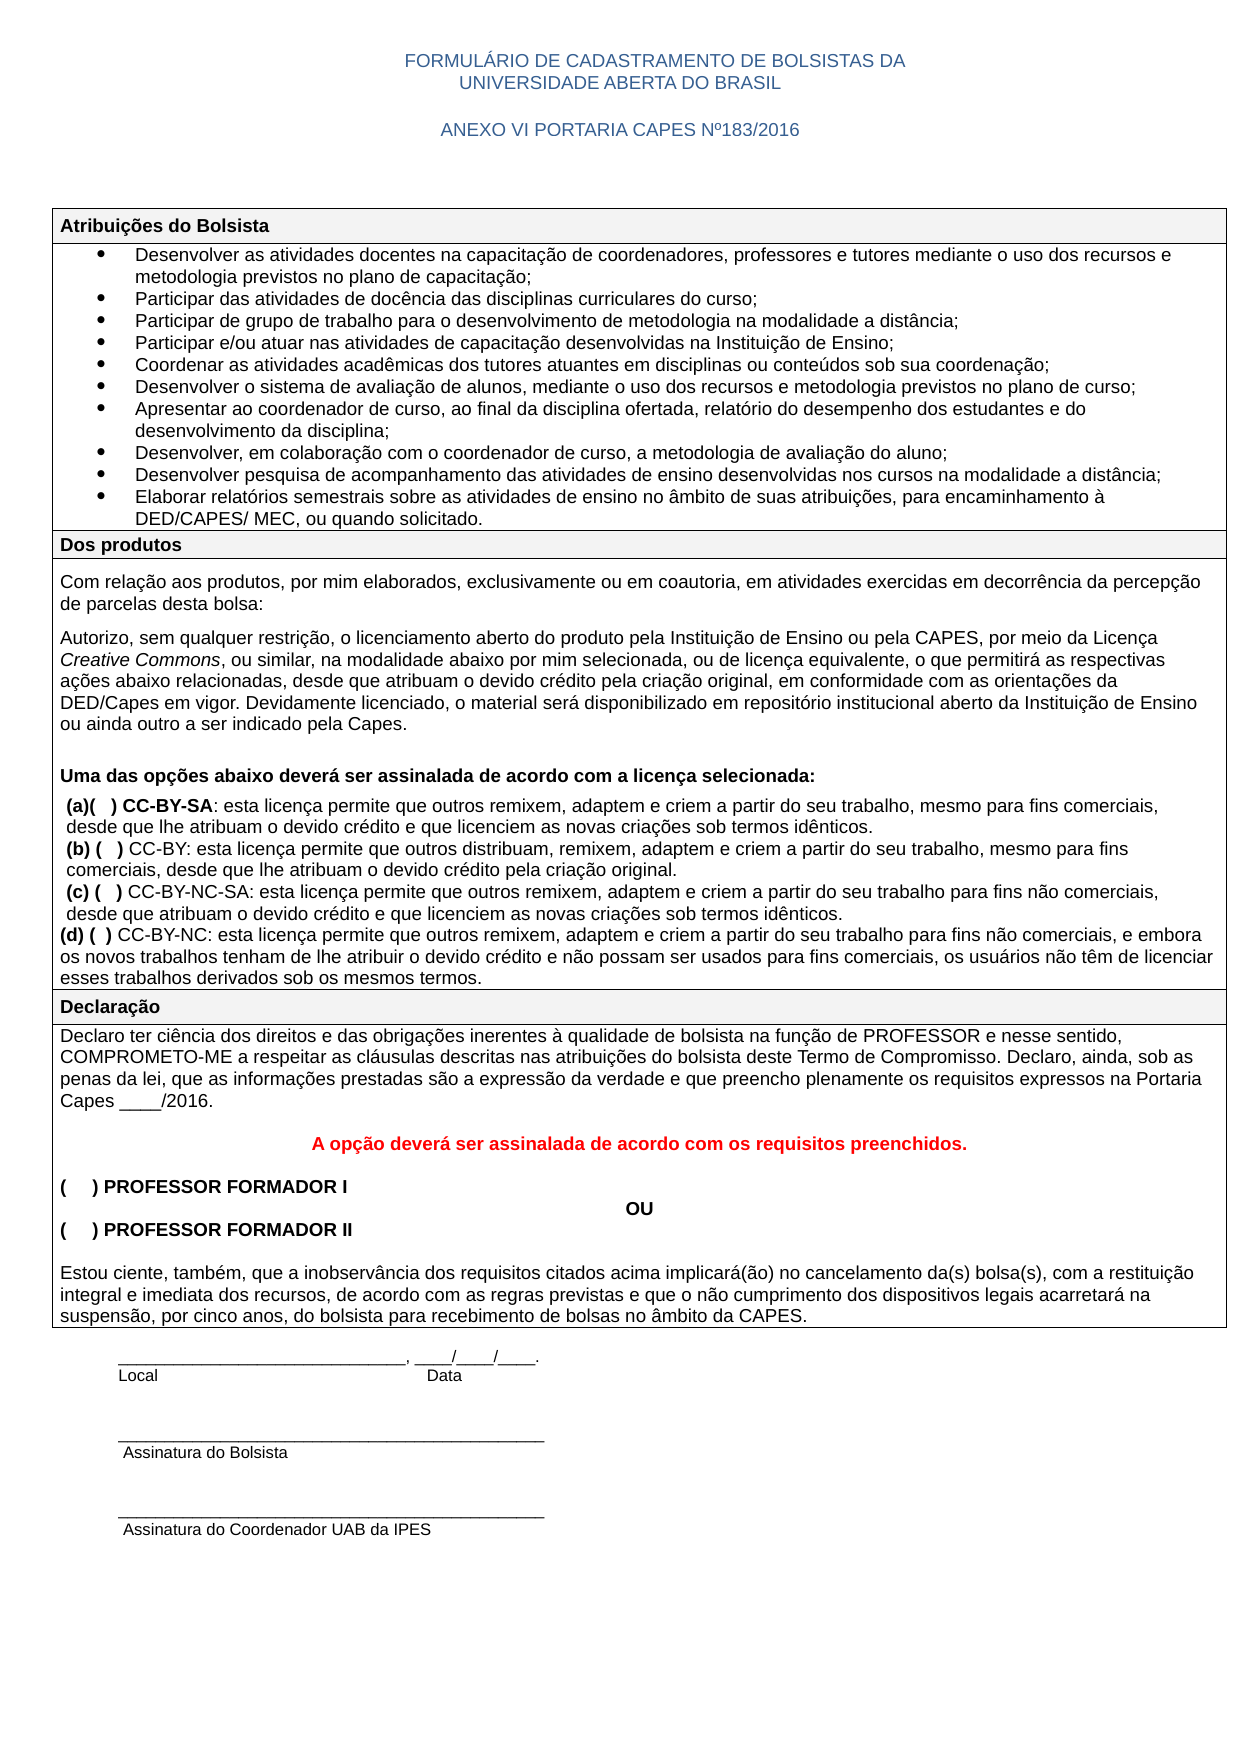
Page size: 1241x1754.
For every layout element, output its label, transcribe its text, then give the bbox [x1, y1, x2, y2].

text ______________________________________________ [118, 1500, 1122, 1519]
table_cell Desenvolver as atividades docentes na capacitação de coordenadores, professores e tutores mediante o uso dos recursos e metodologia previstos no plano de capacitação; Participar das atividades de docência das disciplinas curriculares do curso; Participar de grupo de trabalho para o desenvolvimento de metodologia na modalidade a distância; Participar e/ou atuar nas atividades de capacitação desenvolvidas na Instituição de Ensino; Coordenar as atividades acadêmicas dos tutores atuantes em disciplinas ou conteúdos sob sua coordenação; Desenvolver o sistema de avaliação de alunos, mediante o uso dos recursos e metodologia previstos no plano de curso; Apresentar ao coordenador de curso, ao final da disciplina ofertada, relatório do desempenho dos estudantes e do desenvolvimento da disciplina; Desenvolver, em colaboração com o coordenador de curso, a metodologia de avaliação do aluno; Desenvolver pesquisa de acompanhamento das atividades de ensino desenvolvidas nos cursos na modalidade a distância; Elaborar relatórios semestrais sobre as atividades de ensino no âmbito de suas atribuições, para encaminhamento à DED/CAPES/ MEC, ou quando solicitado. [53, 244, 1226, 530]
text Local Data [118, 1366, 1122, 1385]
text Assinatura do Coordenador UAB da IPES [118, 1519, 1122, 1538]
text ______________________________________________ [118, 1423, 1122, 1443]
text Assinatura do Bolsista [118, 1443, 1122, 1462]
table_cell Declaração [53, 990, 1226, 1024]
table_cell Dos produtos [53, 531, 1226, 558]
table_cell Declaro ter ciência dos direitos e das obrigações inerentes à qualidade de bolsista na função de PROFESSOR e nesse sentido, COMPROMETO-ME a respeitar as cláusulas descritas nas atribuições do bolsista deste Termo de Compromisso. Declaro, ainda, sob as penas da lei, que as informações prestadas são a expressão da verdade e que preencho plenamente os requisitos expressos na Portaria Capes ____/2016. A opção deverá ser assinalada de acordo com os requisitos preenchidos. ( ) PROFESSOR FORMADOR I OU ( ) PROFESSOR FORMADOR II Estou ciente, também, que a inobservância dos requisitos citados acima implicará(ão) no cancelamento da(s) bolsa(s), com a restituição integral e imediata dos recursos, de acordo com as regras previstas e que o não cumprimento dos dispositivos legais acarretará na suspensão, por cinco anos, do bolsista para recebimento de bolsas no âmbito da CAPES. [53, 1025, 1226, 1327]
text _______________________________, ____/____/____. [118, 1347, 1122, 1366]
table_cell Com relação aos produtos, por mim elaborados, exclusivamente ou em coautoria, em atividades exercidas em decorrência da percepção de parcelas desta bolsa: Autorizo, sem qualquer restrição, o licenciamento aberto do produto pela Instituição de Ensino ou pela CAPES, por meio da Licença Creative Commons, ou similar, na modalidade abaixo por mim selecionada, ou de licença equivalente, o que permitirá as respectivas ações abaixo relacionadas, desde que atribuam o devido crédito pela criação original, em conformidade com as orientações da DED/Capes em vigor. Devidamente licenciado, o material será disponibilizado em repositório institucional aberto da Instituição de Ensino ou ainda outro a ser indicado pela Capes. Uma das opções abaixo deverá ser assinalada de acordo com a licença selecionada: (a)( ) CC-BY-SA: esta licença permite que outros remixem, adaptem e criem a partir do seu trabalho, mesmo para fins comerciais, desde que lhe atribuam o devido crédito e que licenciem as novas criações sob termos idênticos. (b) ( ) CC-BY: esta licença permite que outros distribuam, remixem, adaptem e criem a partir do seu trabalho, mesmo para fins comerciais, desde que lhe atribuam o devido crédito pela criação original. (c) ( ) CC-BY-NC-SA: esta licença permite que outros remixem, adaptem e criem a partir do seu trabalho para fins não comerciais, desde que atribuam o devido crédito e que licenciem as novas criações sob termos idênticos. (d) ( ) CC-BY-NC: esta licença permite que outros remixem, adaptem e criem a partir do seu trabalho para fins não comerciais, e embora os novos trabalhos tenham de lhe atribuir o devido crédito e não possam ser usados para fins comerciais, os usuários não têm de licenciar esses trabalhos derivados sob os mesmos termos. [53, 559, 1226, 989]
table_header Atribuições do Bolsista [53, 209, 1226, 243]
